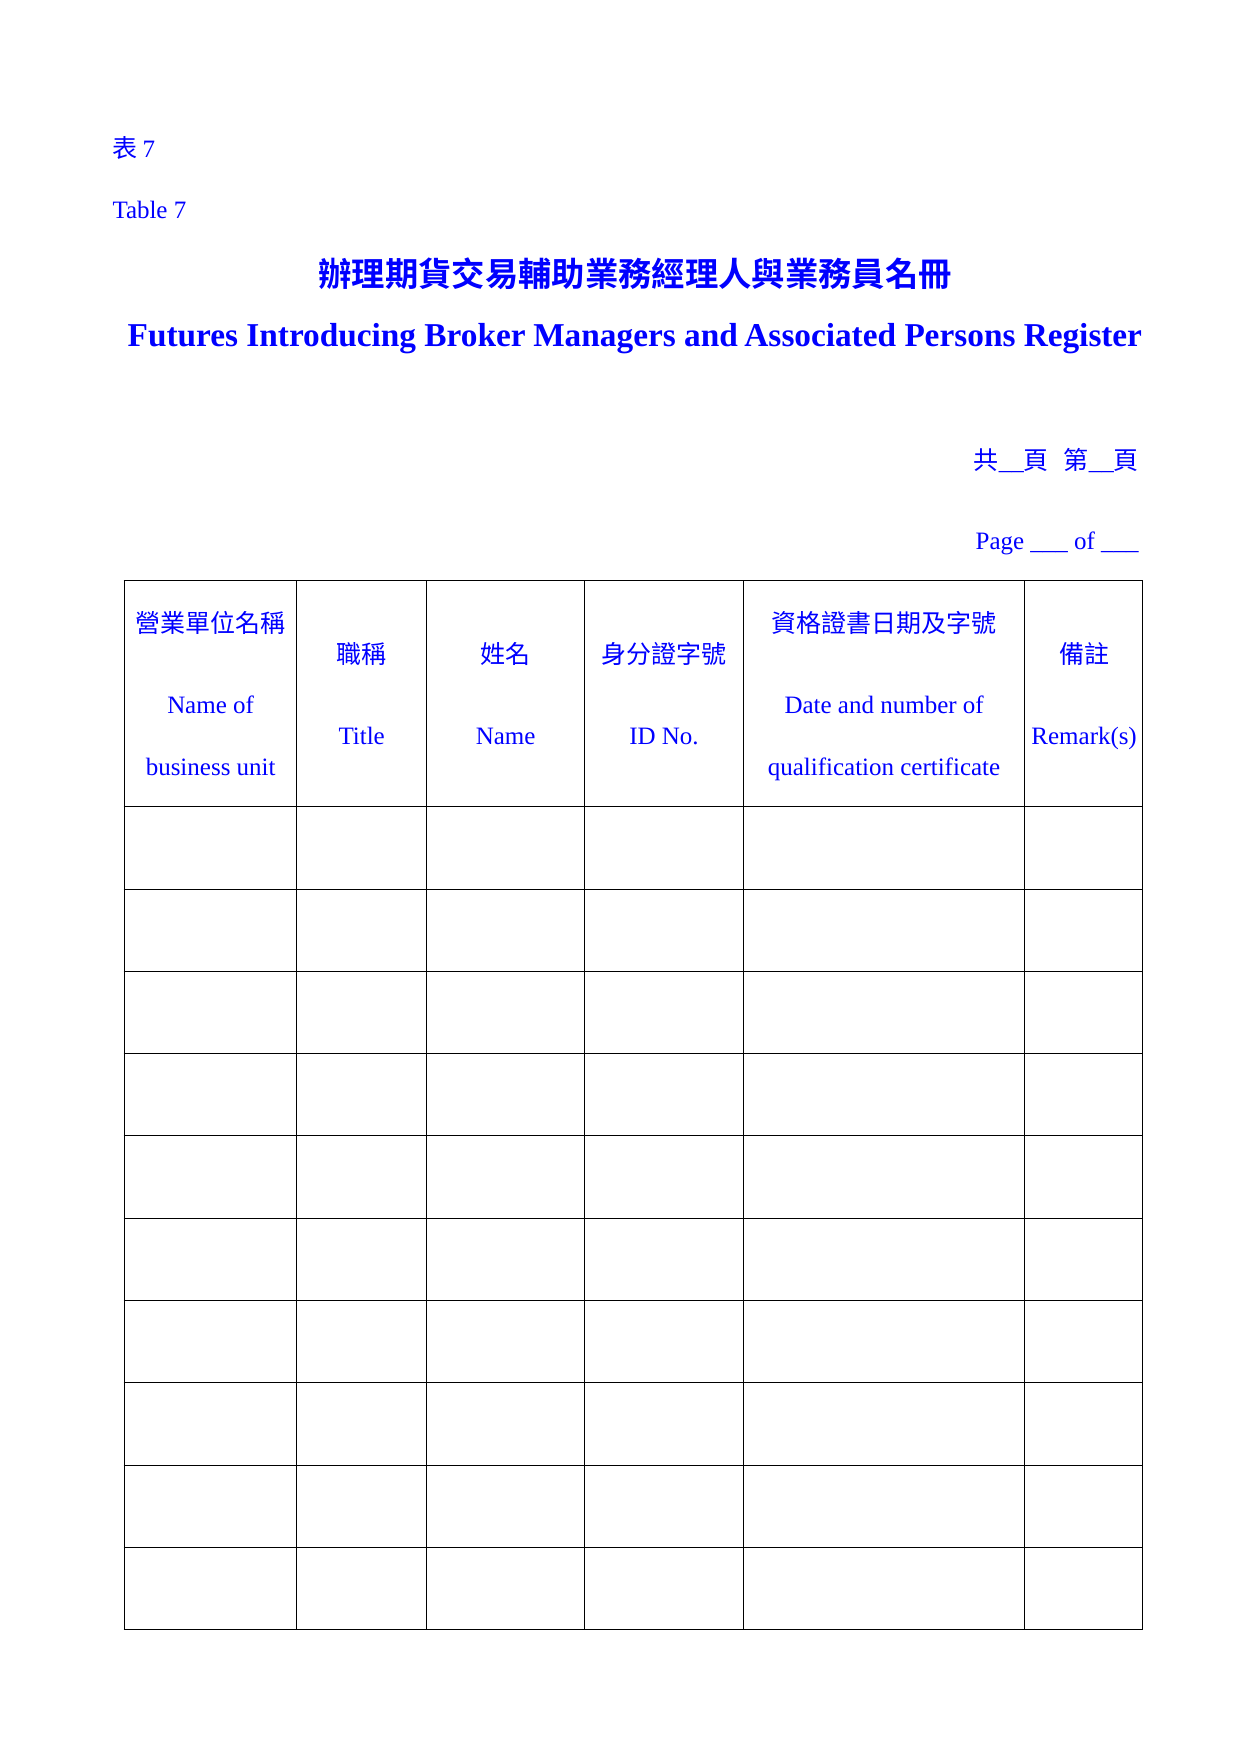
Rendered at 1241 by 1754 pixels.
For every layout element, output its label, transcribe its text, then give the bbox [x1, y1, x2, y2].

text 表7 [112, 105, 1163, 168]
table_cell [125, 1054, 296, 1135]
table_cell [427, 1136, 584, 1218]
table_header 姓名 Name [427, 581, 584, 806]
table_cell [585, 1219, 743, 1300]
table_cell [1025, 972, 1142, 1053]
table_cell [1025, 1466, 1142, 1547]
table_cell [585, 1054, 743, 1135]
table_cell [427, 972, 584, 1053]
text 共__頁 第__頁 [106, 418, 1138, 480]
table_cell [427, 1054, 584, 1135]
table_cell [297, 1548, 426, 1629]
table_cell [744, 1136, 1024, 1218]
table_cell [427, 807, 584, 888]
table_cell [427, 1466, 584, 1547]
text Futures Introducing Broker Managers and Associated Persons Register [106, 293, 1163, 355]
table_cell [744, 1466, 1024, 1547]
table_header 營業單位名稱 Name of business unit [125, 581, 296, 806]
table_header 身分證字號 ID No. [585, 581, 743, 806]
table_cell [297, 890, 426, 971]
table_cell [1025, 890, 1142, 971]
table_cell [744, 1219, 1024, 1300]
table_cell [1025, 1219, 1142, 1300]
table_cell [125, 807, 296, 888]
table_cell [297, 807, 426, 888]
table_cell [427, 890, 584, 971]
table_cell [585, 1466, 743, 1547]
table_cell [297, 1054, 426, 1135]
table_cell [744, 1383, 1024, 1464]
table_header 資格證書日期及字號 Date and number of qualification certificate [744, 581, 1024, 806]
table_cell [297, 1301, 426, 1382]
table_cell [585, 890, 743, 971]
table_cell [427, 1219, 584, 1300]
text 辦理期貨交易輔助業務經理人與業務員名冊 [106, 230, 1163, 293]
table_cell [585, 1301, 743, 1382]
table_cell [1025, 1054, 1142, 1135]
table_cell [125, 1548, 296, 1629]
table_cell [1025, 1383, 1142, 1464]
table_cell [585, 1136, 743, 1218]
table_cell [585, 807, 743, 888]
table_cell [1025, 1136, 1142, 1218]
table_cell [744, 972, 1024, 1053]
table_cell [125, 1301, 296, 1382]
table_cell [744, 890, 1024, 971]
table_cell [1025, 807, 1142, 888]
table_cell [125, 1136, 296, 1218]
table_cell [427, 1383, 584, 1464]
table_cell [125, 1219, 296, 1300]
table_cell [744, 807, 1024, 888]
table_cell [1025, 1301, 1142, 1382]
table_cell [125, 1383, 296, 1464]
table_cell [427, 1548, 584, 1629]
table_cell [125, 1466, 296, 1547]
table_cell [744, 1054, 1024, 1135]
table_cell [125, 890, 296, 971]
table_cell [585, 972, 743, 1053]
table_cell [297, 972, 426, 1053]
table_cell [744, 1301, 1024, 1382]
table_cell [297, 1219, 426, 1300]
text Table 7 [112, 168, 1163, 230]
table_header 職稱 Title [297, 581, 426, 806]
table_cell [585, 1383, 743, 1464]
table_header 備註 Remark(s) [1025, 581, 1142, 806]
table_cell [427, 1301, 584, 1382]
table_cell [297, 1136, 426, 1218]
table_cell [585, 1548, 743, 1629]
table_cell [744, 1548, 1024, 1629]
table_cell [297, 1383, 426, 1464]
table_cell [1025, 1548, 1142, 1629]
text Page ___ of ___ [106, 499, 1138, 561]
table_cell [125, 972, 296, 1053]
table_cell [297, 1466, 426, 1547]
